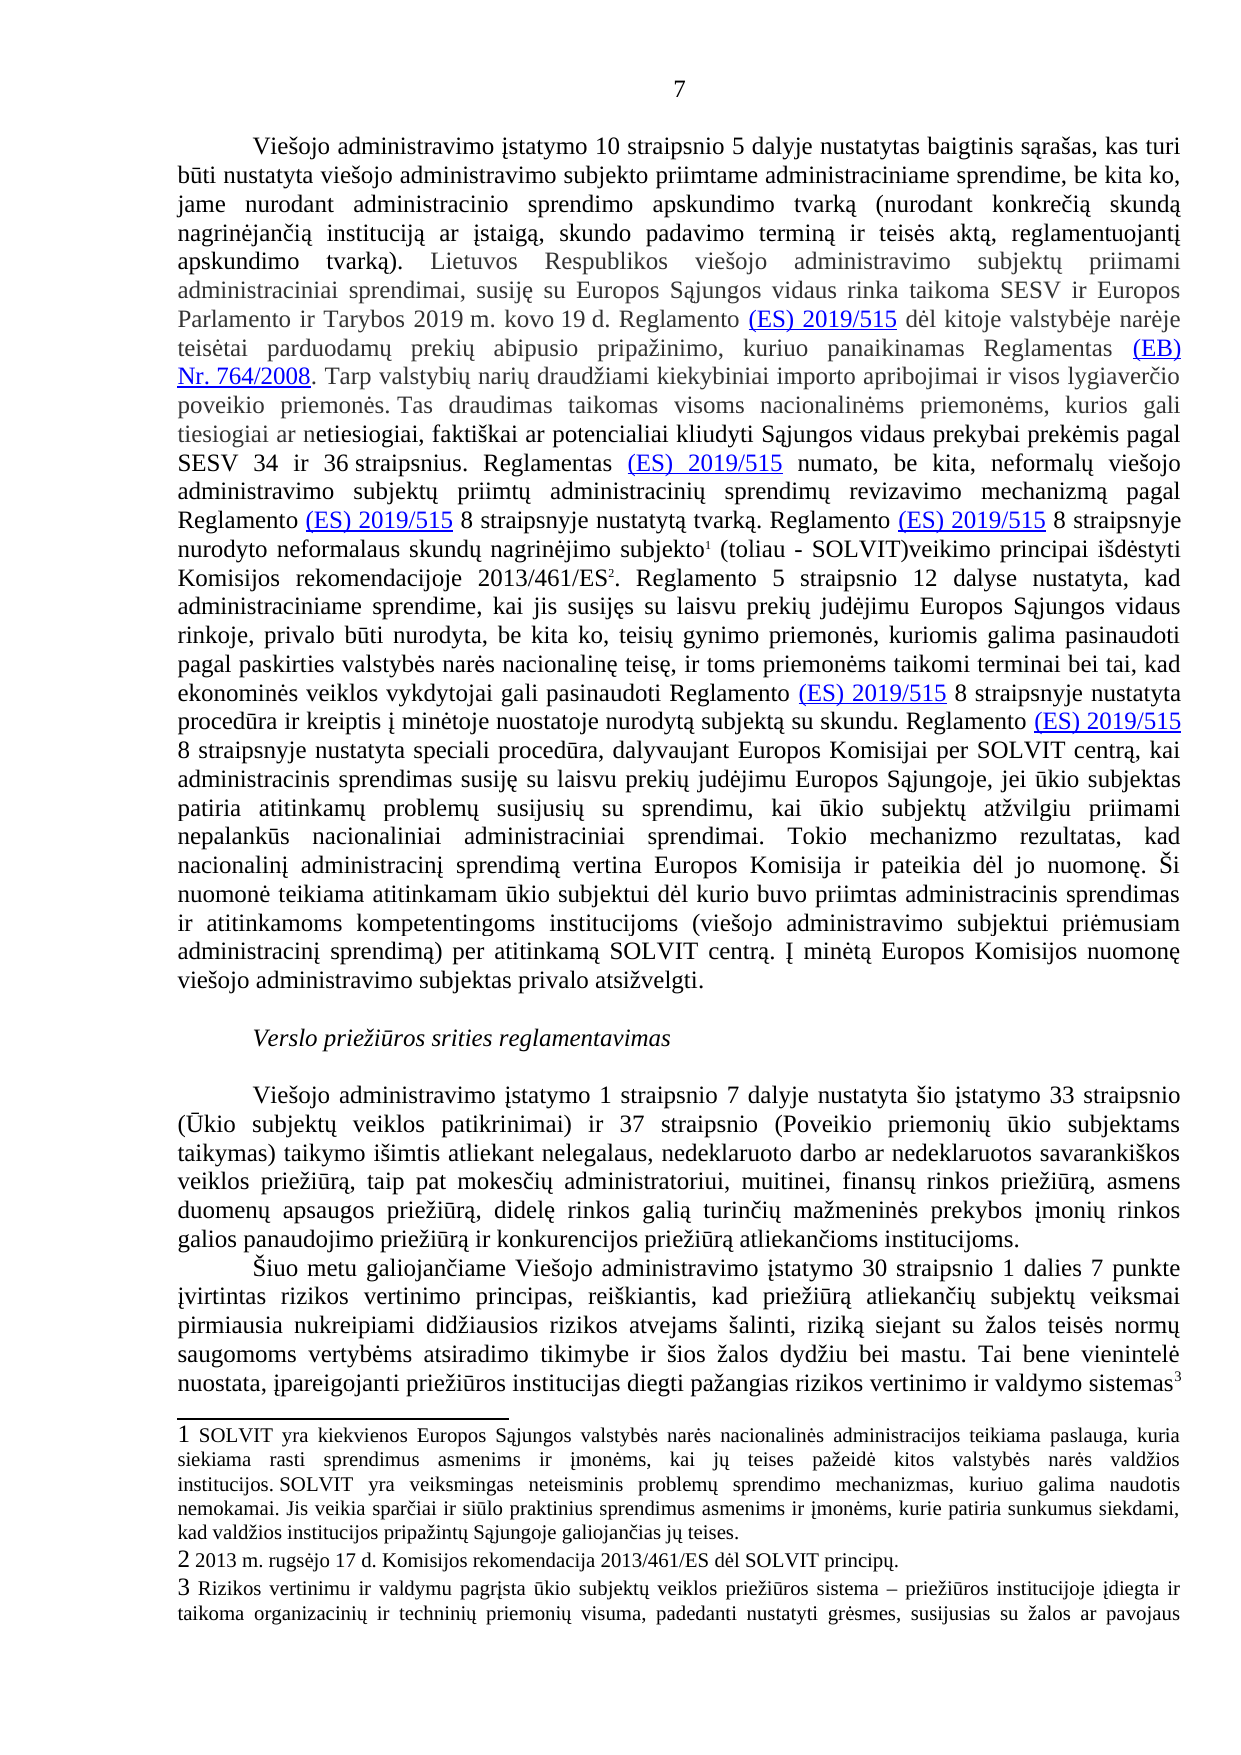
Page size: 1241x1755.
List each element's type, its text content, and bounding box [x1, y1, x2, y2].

text 2013 m. rugsėjo 17 d. Komisijos rekomendacija 2013/461/ES dėl SOLVIT principų. [177, 1544, 1181, 1572]
text Šiuo metu galiojančiame Viešojo administravimo įstatymo 30 straipsnio 1 dalies 7 punkte įvirtintas rizikos vertinimo principas, reiškiantis, kad priežiūrą atliekančių subjektų veiksmai pirmiausia nukreipiami didžiausios rizikos atvejams šalinti, riziką siejant su žalos teisės normų saugomoms vertybėms atsiradimo tikimybe ir šios žalos dydžiu bei mastu. Tai bene vienintelė nuostata, įpareigojanti priežiūros institucijas diegti pažangias rizikos vertinimo ir valdymo sistemas ir visą priežiūros veiklą, taikomų priežiūros priemonių proporcingumą (efektyvumą) pagrįsti rizikos vertinimo išvadomis. Detalesnio reglamentavimo trūkumas nesuteikia daugiau aiškumo, kaip sistemiškai ir kokybiškai turėtų būti diegiamas rizikos valdymas. [177, 1253, 1181, 1396]
text Viešojo administravimo įstatymo 1 straipsnio 7 dalyje nustatyta šio įstatymo 33 straipsnio (Ūkio subjektų veiklos patikrinimai) ir 37 straipsnio (Poveikio priemonių ūkio subjektams taikymas) taikymo išimtis atliekant nelegalaus, nedeklaruoto darbo ar nedeklaruotos savarankiškos veiklos priežiūrą, taip pat mokesčių administratoriui, muitinei, finansų rinkos priežiūrą, asmens duomenų apsaugos priežiūrą, didelę rinkos galią turinčių mažmeninės prekybos įmonių rinkos galios panaudojimo priežiūrą ir konkurencijos priežiūrą atliekančioms institucijoms. [177, 1080, 1181, 1253]
text Rizikos vertinimu ir valdymu pagrįsta ūkio subjektų veiklos priežiūros sistema – priežiūros institucijoje įdiegta ir taikoma organizacinių ir techninių priemonių visuma, padedanti nustatyti grėsmes, susijusias su žalos ar pavojaus [177, 1572, 1181, 1625]
text Verslo priežiūros srities reglamentavimas [177, 1023, 1181, 1051]
text SOLVIT yra kiekvienos Europos Sąjungos valstybės narės nacionalinės administracijos teikiama paslauga, kuria siekiama rasti sprendimus asmenims ir įmonėms, kai jų teises pažeidė kitos valstybės narės valdžios institucijos. SOLVIT yra veiksmingas neteisminis problemų sprendimo mechanizmas, kuriuo galima naudotis nemokamai. Jis veikia sparčiai ir siūlo praktinius sprendimus asmenims ir įmonėms, kurie patiria sunkumus siekdami, kad valdžios institucijos pripažintų Sąjungoje galiojančias jų teises. [177, 1419, 1181, 1544]
text Viešojo administravimo įstatymo 10 straipsnio 5 dalyje nustatytas baigtinis sąrašas, kas turi būti nustatyta viešojo administravimo subjekto priimtame administraciniame sprendime, be kita ko, jame nurodant administracinio sprendimo apskundimo tvarką (nurodant konkrečią skundą nagrinėjančią instituciją ar įstaigą, skundo padavimo terminą ir teisės aktą, reglamentuojantį apskundimo tvarką). Lietuvos Respublikos viešojo administravimo subjektų priimami administraciniai sprendimai, susiję su Europos Sąjungos vidaus rinka taikoma SESV ir Europos Parlamento ir Tarybos 2019 m. kovo 19 d. Reglamento (ES) 2019/515 dėl kitoje valstybėje narėje teisėtai parduodamų prekių abipusio pripažinimo, kuriuo panaikinamas Reglamentas (EB) Nr. 764/2008. Tarp valstybių narių draudžiami kiekybiniai importo apribojimai ir visos lygiaverčio poveikio priemonės. Tas draudimas taikomas visoms nacionalinėms priemonėms, kurios gali tiesiogiai ar netiesiogiai, faktiškai ar potencialiai kliudyti Sąjungos vidaus prekybai prekėmis pagal SESV 34 ir 36 straipsnius. Reglamentas (ES) 2019/515 numato, be kita, neformalų viešojo administravimo subjektų priimtų administracinių sprendimų revizavimo mechanizmą pagal Reglamento (ES) 2019/515 8 straipsnyje nustatytą tvarką. Reglamento (ES) 2019/515 8 straipsnyje nurodyto neformalaus skundų nagrinėjimo subjekto (toliau - SOLVIT)veikimo principai išdėstyti Komisijos rekomendacijoje 2013/461/ES. Reglamento 5 straipsnio 12 dalyse nustatyta, kad administraciniame sprendime, kai jis susijęs su laisvu prekių judėjimu Europos Sąjungos vidaus rinkoje, privalo būti nurodyta, be kita ko, teisių gynimo priemonės, kuriomis galima pasinaudoti pagal paskirties valstybės narės nacionalinę teisę, ir toms priemonėms taikomi terminai bei tai, kad ekonominės veiklos vykdytojai gali pasinaudoti Reglamento (ES) 2019/515 8 straipsnyje nustatyta procedūra ir kreiptis į minėtoje nuostatoje nurodytą subjektą su skundu. Reglamento (ES) 2019/515 8 straipsnyje nustatyta speciali procedūra, dalyvaujant Europos Komisijai per SOLVIT centrą, kai administracinis sprendimas susiję su laisvu prekių judėjimu Europos Sąjungoje, jei ūkio subjektas patiria atitinkamų problemų susijusių su sprendimu, kai ūkio subjektų atžvilgiu priimami nepalankūs nacionaliniai administraciniai sprendimai. Tokio mechanizmo rezultatas, kad nacionalinį administracinį sprendimą vertina Europos Komisija ir pateikia dėl jo nuomonę. Ši nuomonė teikiama atitinkamam ūkio subjektui dėl kurio buvo priimtas administracinis sprendimas ir atitinkamoms kompetentingoms institucijoms (viešojo administravimo subjektui priėmusiam administracinį sprendimą) per atitinkamą SOLVIT centrą. Į minėtą Europos Komisijos nuomonę viešojo administravimo subjektas privalo atsižvelgti. [177, 131, 1181, 994]
